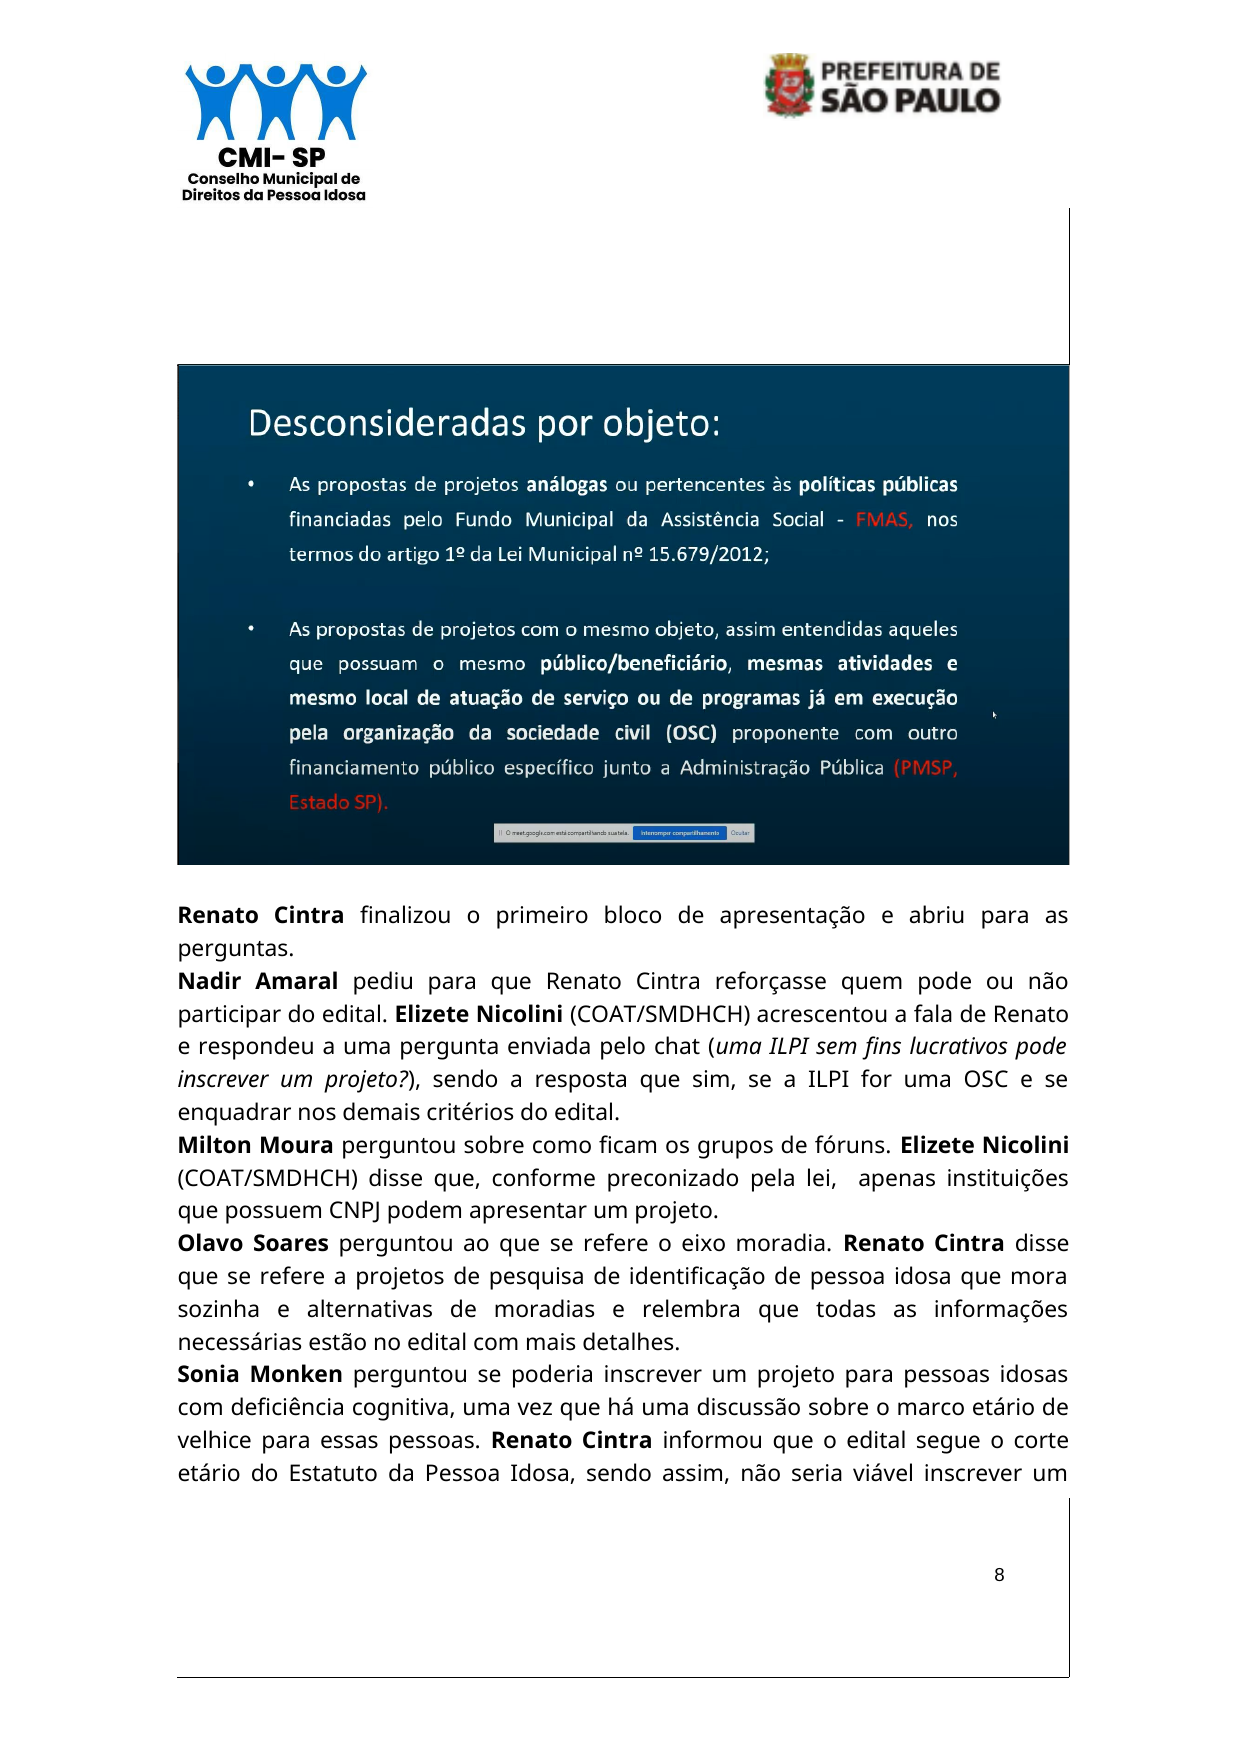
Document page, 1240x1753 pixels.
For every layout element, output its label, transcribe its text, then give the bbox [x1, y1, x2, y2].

subtitle Milton Moura perguntou sobre como ficam os grupos de fóruns. Elizete Nicolini (COAT/SMDHCH) disse que, conforme preconizado pela lei, apenas instituições que possuem CNPJ podem apresentar um projeto. [177, 1127, 1069, 1226]
subtitle Olavo Soares perguntou ao que se refere o eixo moradia. Renato Cintra disse que se refere a projetos de pesquisa de identificação de pessoa idosa que mora sozinha e alternativas de moradias e relembra que todas as informações necessárias estão no edital com mais detalhes. [177, 1226, 1069, 1357]
subtitle Nadir Amaral pediu para que Renato Cintra reforçasse quem pode ou não participar do edital. Elizete Nicolini (COAT/SMDHCH) acrescentou a fala de Renato e respondeu a uma pergunta enviada pelo chat (uma ILPI sem fins lucrativos pode inscrever um projeto?), sendo a resposta que sim, se a ILPI for uma OSC e se enquadrar nos demais critérios do edital. [177, 963, 1069, 1127]
subtitle Sonia Monken perguntou se poderia inscrever um projeto para pessoas idosas com deficiência cognitiva, uma vez que há uma discussão sobre o marco etário de velhice para essas pessoas. Renato Cintra informou que o edital segue o corte etário do Estatuto da Pessoa Idosa, sendo assim, não seria viável inscrever um [177, 1357, 1069, 1488]
subtitle Renato Cintra finalizou o primeiro bloco de apresentação e abriu para as perguntas. [177, 897, 1069, 963]
